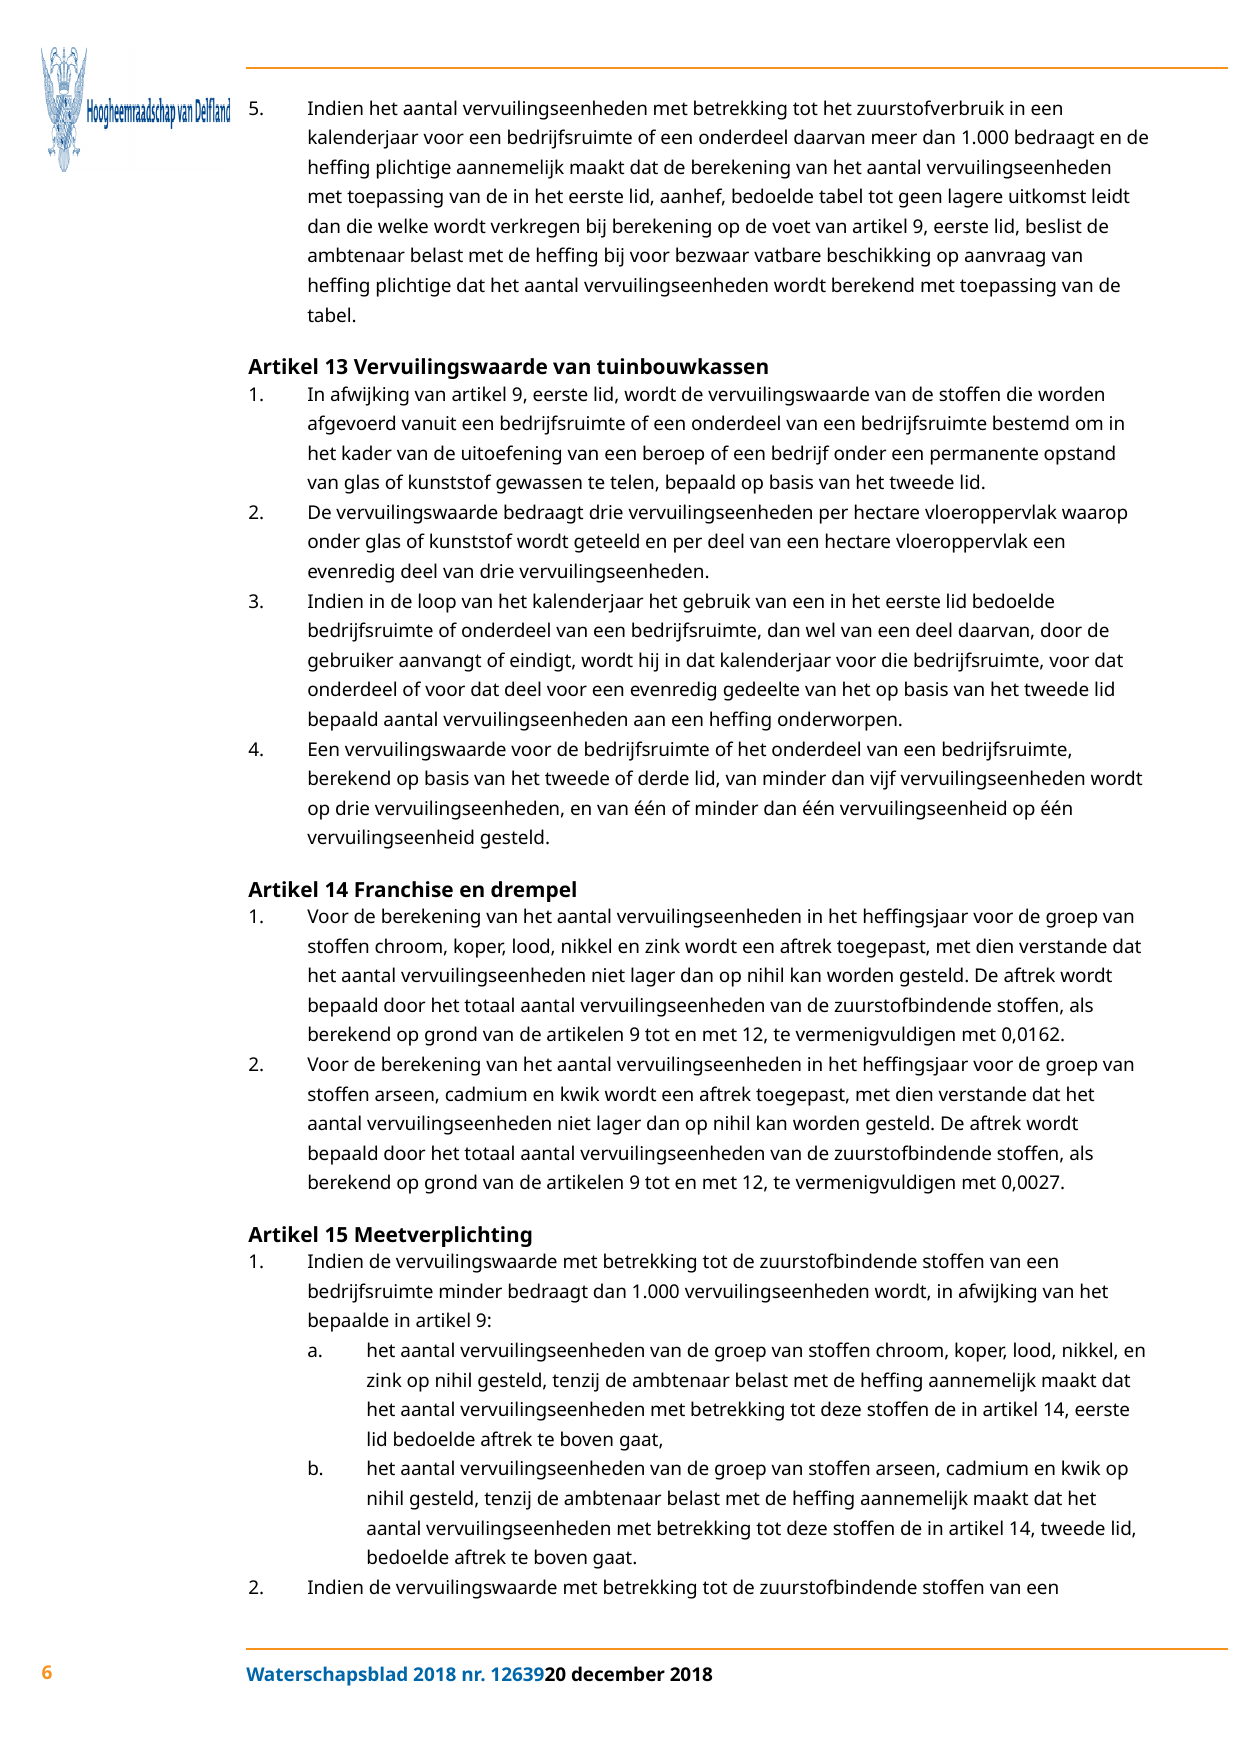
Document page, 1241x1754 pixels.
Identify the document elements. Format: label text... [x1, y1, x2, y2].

list Indien de vervuilingswaarde met betrekking tot de zuurstofbindende stoffen van een bedrijfsruimte minder bedraagt dan 1.000 vervuilingseenheden wordt, in afwijking van het bepaalde in artikel 9: [248, 1248, 1152, 1333]
list De vervuilingswaarde bedraagt drie vervuilingseenheden per hectare vloeroppervlak waarop onder glas of kunststof wordt geteeld en per deel van een hectare vloeroppervlak een evenredig deel van drie vervuilingseenheden. [248, 499, 1152, 584]
text Artikel 13 Vervuilingswaarde van tuinbouwkassen [248, 352, 1152, 381]
list Voor de berekening van het aantal vervuilingseenheden in het heffingsjaar voor de groep van stoffen arseen, cadmium en kwik wordt een aftrek toegepast, met dien verstande dat het aantal vervuilingseenheden niet lager dan op nihil kan worden gesteld. De aftrek wordt bepaald door het totaal aantal vervuilingseenheden van de zuurstofbindende stoffen, als berekend op grond van de artikelen 9 tot en met 12, te vermenigvuldigen met 0,0027. [248, 1051, 1152, 1195]
list In afwijking van artikel 9, eerste lid, wordt de vervuilingswaarde van de stoffen die worden afgevoerd vanuit een bedrijfsruimte of een onderdeel van een bedrijfsruimte bestemd om in het kader van de uitoefening van een beroep of een bedrijf onder een permanente opstand van glas of kunststof gewassen te telen, bepaald op basis van het tweede lid. [248, 381, 1152, 495]
text Artikel 15 Meetverplichting [248, 1220, 1152, 1248]
list Indien in de loop van het kalenderjaar het gebruik van een in het eerste lid bedoelde bedrijfsruimte of onderdeel van een bedrijfsruimte, dan wel van een deel daarvan, door de gebruiker aanvangt of eindigt, wordt hij in dat kalenderjaar voor die bedrijfsruimte, voor dat onderdeel of voor dat deel voor een evenredig gedeelte van het op basis van het tweede lid bepaald aantal vervuilingseenheden aan een heffing onderworpen. [248, 588, 1152, 732]
picture [41, 47, 231, 172]
list het aantal vervuilingseenheden van de groep van stoffen arseen, cadmium en kwik op nihil gesteld, tenzij de ambtenaar belast met de heffing aannemelijk maakt dat het aantal vervuilingseenheden met betrekking tot deze stoffen de in artikel 14, tweede lid, bedoelde aftrek te boven gaat. [307, 1456, 1152, 1570]
list Voor de berekening van het aantal vervuilingseenheden in het heffingsjaar voor de groep van stoffen chroom, koper, lood, nikkel en zink wordt een aftrek toegepast, met dien verstande dat het aantal vervuilingseenheden niet lager dan op nihil kan worden gesteld. De aftrek wordt bepaald door het totaal aantal vervuilingseenheden van de zuurstofbindende stoffen, als berekend op grond van de artikelen 9 tot en met 12, te vermenigvuldigen met 0,0162. [248, 903, 1152, 1047]
list Indien de vervuilingswaarde met betrekking tot de zuurstofbindende stoffen van een [248, 1574, 1152, 1599]
list het aantal vervuilingseenheden van de groep van stoffen chroom, koper, lood, nikkel, en zink op nihil gesteld, tenzij de ambtenaar belast met de heffing aannemelijk maakt dat het aantal vervuilingseenheden met betrekking tot deze stoffen de in artikel 14, eerste lid bedoelde aftrek te boven gaat, [307, 1337, 1152, 1452]
list Indien het aantal vervuilingseenheden met betrekking tot het zuurstofverbruik in een kalenderjaar voor een bedrijfsruimte of een onderdeel daarvan meer dan 1.000 bedraagt en de heffing plichtige aannemelijk maakt dat de berekening van het aantal vervuilingseenheden met toepassing van de in het eerste lid, aanhef, bedoelde tabel tot geen lagere uitkomst leidt dan die welke wordt verkregen bij berekening op de voet van artikel 9, eerste lid, beslist de ambtenaar belast met de heffing bij voor bezwaar vatbare beschikking op aanvraag van heffing plichtige dat het aantal vervuilingseenheden wordt berekend met toepassing van de tabel. [248, 95, 1152, 328]
text Artikel 14 Franchise en drempel [248, 875, 1152, 903]
list Een vervuilingswaarde voor de bedrijfsruimte of het onderdeel van een bedrijfsruimte, berekend op basis van het tweede of derde lid, van minder dan vijf vervuilingseenheden wordt op drie vervuilingseenheden, en van één of minder dan één vervuilingseenheid op één vervuilingseenheid gesteld. [248, 736, 1152, 850]
